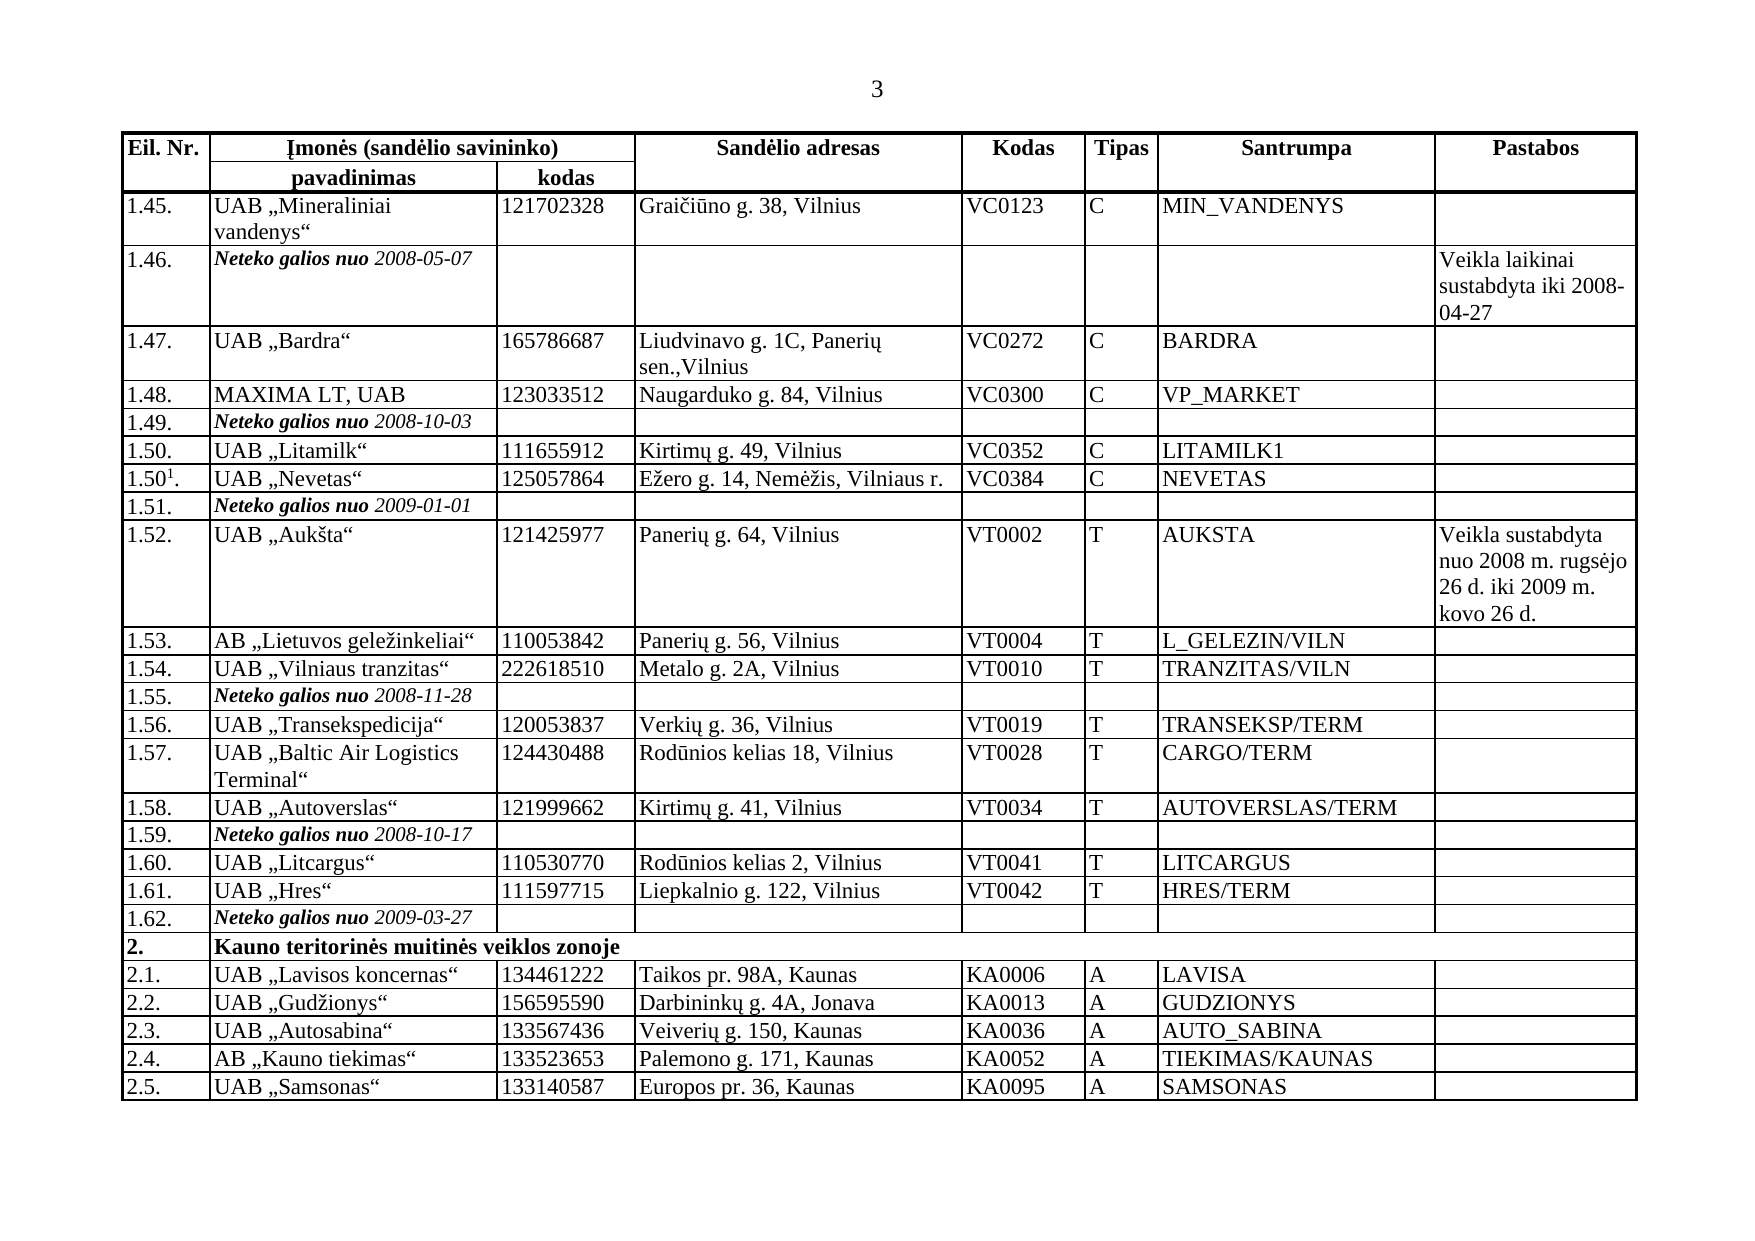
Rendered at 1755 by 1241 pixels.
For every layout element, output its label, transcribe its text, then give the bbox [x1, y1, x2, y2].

table_header Eil. Nr. [124, 135, 209, 190]
table_cell A [1086, 1017, 1157, 1043]
table_cell 156595590 [498, 989, 634, 1015]
table_cell [636, 905, 961, 932]
table_cell 133567436 [498, 1017, 634, 1043]
table_cell KA0052 [963, 1045, 1084, 1071]
table_cell 124430488 [498, 739, 634, 792]
table_cell UAB „Baltic Air Logistics Terminal“ [211, 739, 496, 792]
table_cell 1.53. [124, 628, 209, 654]
table_cell 125057864 [498, 465, 634, 491]
table_cell [636, 246, 961, 325]
table_cell NEVETAS [1159, 465, 1434, 491]
table_cell C [1086, 194, 1157, 244]
table_cell Kirtimų g. 41, Vilnius [636, 794, 961, 820]
table_cell Liepkalnio g. 122, Vilnius [636, 877, 961, 904]
table_cell [1436, 961, 1635, 987]
table_cell A [1086, 989, 1157, 1015]
table_cell 1.50. [124, 437, 209, 463]
table_cell Naugarduko g. 84, Vilnius [636, 381, 961, 407]
table_cell Neteko galios nuo 2009-01-01 [211, 493, 496, 519]
table_cell Liudvinavo g. 1C, Panerių sen.,Vilnius [636, 327, 961, 379]
table_cell [1159, 822, 1434, 848]
table_cell 2.4. [124, 1045, 209, 1071]
table_cell UAB „Litcargus“ [211, 850, 496, 876]
table_cell Veiverių g. 150, Kaunas [636, 1017, 961, 1043]
table_cell [1086, 822, 1157, 848]
table_cell Darbininkų g. 4A, Jonava [636, 989, 961, 1015]
table_header Sandėlio adresas [636, 135, 961, 190]
table_cell BARDRA [1159, 327, 1434, 379]
table_cell TIEKIMAS/KAUNAS [1159, 1045, 1434, 1071]
table_cell VP_MARKET [1159, 381, 1434, 407]
table_cell [1086, 905, 1157, 932]
table_cell KA0095 [963, 1073, 1084, 1099]
table_cell UAB „Autoverslas“ [211, 794, 496, 820]
table_header Tipas [1086, 135, 1157, 190]
table_cell Palemono g. 171, Kaunas [636, 1045, 961, 1071]
table_cell Panerių g. 56, Vilnius [636, 628, 961, 654]
table_cell MAXIMA LT, UAB [211, 381, 496, 407]
table_cell 1.58. [124, 794, 209, 820]
table_cell 123033512 [498, 381, 634, 407]
table_cell [963, 905, 1084, 932]
table_cell [1086, 683, 1157, 710]
table_header Kodas [963, 135, 1084, 190]
table_cell UAB „Aukšta“ [211, 521, 496, 626]
table_cell Rodūnios kelias 18, Vilnius [636, 739, 961, 792]
table_cell T [1086, 521, 1157, 626]
table_cell AB „Kauno tiekimas“ [211, 1045, 496, 1071]
table_cell Graičiūno g. 38, Vilnius [636, 194, 961, 244]
table_cell T [1086, 794, 1157, 820]
table_cell Neteko galios nuo 2008-10-03 [211, 409, 496, 435]
table_cell 1.55. [124, 683, 209, 710]
table_cell T [1086, 739, 1157, 792]
table_cell 1.61. [124, 877, 209, 904]
table_cell CARGO/TERM [1159, 739, 1434, 792]
table_cell VT0042 [963, 877, 1084, 904]
table_cell [498, 905, 634, 932]
table_cell UAB „Lavisos koncernas“ [211, 961, 496, 987]
table_cell 1.59. [124, 822, 209, 848]
table_cell MIN_VANDENYS [1159, 194, 1434, 244]
table_cell AUKSTA [1159, 521, 1434, 626]
table_cell AUTO_SABINA [1159, 1017, 1434, 1043]
table_header Santrumpa [1159, 135, 1434, 190]
table_cell UAB „Litamilk“ [211, 437, 496, 463]
table_cell LITCARGUS [1159, 850, 1434, 876]
table_cell [1436, 850, 1635, 876]
table_cell UAB „Hres“ [211, 877, 496, 904]
table_header Įmonės (sandėlio savininko) [211, 135, 634, 161]
table_cell 1.52. [124, 521, 209, 626]
table_cell UAB „Vilniaus tranzitas“ [211, 656, 496, 682]
table_cell 2.5. [124, 1073, 209, 1099]
table_cell VC0352 [963, 437, 1084, 463]
table_cell [1436, 437, 1635, 463]
table_cell A [1086, 1073, 1157, 1099]
table_cell LAVISA [1159, 961, 1434, 987]
table_cell UAB „Nevetas“ [211, 465, 496, 491]
table_cell 111655912 [498, 437, 634, 463]
table_cell 133523653 [498, 1045, 634, 1071]
table_cell 1.46. [124, 246, 209, 325]
table_cell [1436, 628, 1635, 654]
table_cell 121425977 [498, 521, 634, 626]
table_cell [636, 683, 961, 710]
table_cell Verkių g. 36, Vilnius [636, 711, 961, 738]
table_cell [1436, 327, 1635, 379]
table_cell L_GELEZIN/VILN [1159, 628, 1434, 654]
table_cell A [1086, 1045, 1157, 1071]
table_cell GUDZIONYS [1159, 989, 1434, 1015]
table_cell [1436, 656, 1635, 682]
table_cell [1436, 381, 1635, 407]
table_cell C [1086, 381, 1157, 407]
table_cell T [1086, 850, 1157, 876]
table_cell [963, 683, 1084, 710]
table_cell 1.54. [124, 656, 209, 682]
table_cell KA0013 [963, 989, 1084, 1015]
table_cell 2.3. [124, 1017, 209, 1043]
table_cell C [1086, 437, 1157, 463]
table_cell VT0004 [963, 628, 1084, 654]
table_cell VT0034 [963, 794, 1084, 820]
table_cell [963, 246, 1084, 325]
table_cell VT0028 [963, 739, 1084, 792]
table_cell VT0041 [963, 850, 1084, 876]
table_cell [963, 822, 1084, 848]
table_cell 134461222 [498, 961, 634, 987]
table_cell Veikla laikinai sustabdyta iki 2008-04-27 [1436, 246, 1635, 325]
table_cell AUTOVERSLAS/TERM [1159, 794, 1434, 820]
table_cell Europos pr. 36, Kaunas [636, 1073, 961, 1099]
table_cell VT0019 [963, 711, 1084, 738]
table_cell 1.49. [124, 409, 209, 435]
table_cell [1436, 194, 1635, 244]
table_cell [1436, 794, 1635, 820]
table_cell 111597715 [498, 877, 634, 904]
table_cell [636, 493, 961, 519]
table_cell 1.48. [124, 381, 209, 407]
table_cell UAB „Mineraliniai vandenys“ [211, 194, 496, 244]
table_cell [963, 493, 1084, 519]
table_cell [963, 409, 1084, 435]
table_cell [1436, 683, 1635, 710]
table_cell 2. [124, 933, 209, 959]
table_cell 1.51. [124, 493, 209, 519]
table_cell 1.60. [124, 850, 209, 876]
table_cell [1436, 1073, 1635, 1099]
table_cell 165786687 [498, 327, 634, 379]
table_cell [636, 822, 961, 848]
table_cell UAB „Samsonas“ [211, 1073, 496, 1099]
table_cell 120053837 [498, 711, 634, 738]
table_cell Rodūnios kelias 2, Vilnius [636, 850, 961, 876]
table_cell 133140587 [498, 1073, 634, 1099]
table_cell 121999662 [498, 794, 634, 820]
table_cell Veikla sustabdyta nuo 2008 m. rugsėjo 26 d. iki 2009 m. kovo 26 d. [1436, 521, 1635, 626]
table_cell Neteko galios nuo 2008-05-07 [211, 246, 496, 325]
table_cell 1.501. [124, 465, 209, 491]
table_cell T [1086, 711, 1157, 738]
table_cell T [1086, 656, 1157, 682]
table_cell kodas [498, 162, 634, 190]
table_cell [1436, 409, 1635, 435]
table_header Pastabos [1436, 135, 1635, 190]
table_cell [1436, 877, 1635, 904]
table_cell 1.62. [124, 905, 209, 932]
table_cell TRANZITAS/VILN [1159, 656, 1434, 682]
table_cell [1159, 683, 1434, 710]
table_cell LITAMILK1 [1159, 437, 1434, 463]
table_cell pavadinimas [211, 162, 496, 190]
table_cell [1436, 822, 1635, 848]
table_cell Neteko galios nuo 2008-10-17 [211, 822, 496, 848]
table_cell Metalo g. 2A, Vilnius [636, 656, 961, 682]
table_cell VC0384 [963, 465, 1084, 491]
table_cell UAB „Bardra“ [211, 327, 496, 379]
table_cell [498, 822, 634, 848]
table_cell C [1086, 465, 1157, 491]
table_cell [636, 409, 961, 435]
table_cell [1436, 465, 1635, 491]
table_cell VC0272 [963, 327, 1084, 379]
table_cell Neteko galios nuo 2008-11-28 [211, 683, 496, 710]
table_cell Kauno teritorinės muitinės veiklos zonoje [211, 933, 1635, 959]
table_cell [498, 683, 634, 710]
table_cell VT0002 [963, 521, 1084, 626]
table_cell 1.56. [124, 711, 209, 738]
table_cell 1.47. [124, 327, 209, 379]
table_cell UAB „Autosabina“ [211, 1017, 496, 1043]
table_cell Panerių g. 64, Vilnius [636, 521, 961, 626]
table_cell A [1086, 961, 1157, 987]
table_cell VC0123 [963, 194, 1084, 244]
table_cell SAMSONAS [1159, 1073, 1434, 1099]
table_cell 2.2. [124, 989, 209, 1015]
table_cell [498, 246, 634, 325]
table_cell Ežero g. 14, Nemėžis, Vilniaus r. [636, 465, 961, 491]
table_cell 2.1. [124, 961, 209, 987]
table_cell Kirtimų g. 49, Vilnius [636, 437, 961, 463]
table_cell VT0010 [963, 656, 1084, 682]
table_cell [498, 409, 634, 435]
table_cell Taikos pr. 98A, Kaunas [636, 961, 961, 987]
table_cell KA0036 [963, 1017, 1084, 1043]
table_cell 222618510 [498, 656, 634, 682]
table_cell 1.57. [124, 739, 209, 792]
table_cell [1086, 246, 1157, 325]
table_cell 1.45. [124, 194, 209, 244]
table_cell [1086, 493, 1157, 519]
table_cell C [1086, 327, 1157, 379]
table_cell [1436, 1017, 1635, 1043]
table_cell TRANSEKSP/TERM [1159, 711, 1434, 738]
table_cell [1159, 905, 1434, 932]
table_cell [1436, 1045, 1635, 1071]
table_cell [1436, 711, 1635, 738]
table_cell [1436, 989, 1635, 1015]
table_cell UAB „Transekspedicija“ [211, 711, 496, 738]
table_cell 110530770 [498, 850, 634, 876]
table_cell 121702328 [498, 194, 634, 244]
table_cell [1436, 739, 1635, 792]
table_cell [1159, 493, 1434, 519]
table_cell VC0300 [963, 381, 1084, 407]
table_cell Neteko galios nuo 2009-03-27 [211, 905, 496, 932]
table_cell HRES/TERM [1159, 877, 1434, 904]
table_cell [1436, 493, 1635, 519]
table_cell T [1086, 877, 1157, 904]
table_cell UAB „Gudžionys“ [211, 989, 496, 1015]
table_cell 110053842 [498, 628, 634, 654]
table_cell [1086, 409, 1157, 435]
table_cell [1159, 409, 1434, 435]
table_cell KA0006 [963, 961, 1084, 987]
table_cell AB „Lietuvos geležinkeliai“ [211, 628, 496, 654]
table_cell T [1086, 628, 1157, 654]
table_cell [1436, 905, 1635, 932]
table_cell [1159, 246, 1434, 325]
table_cell [498, 493, 634, 519]
